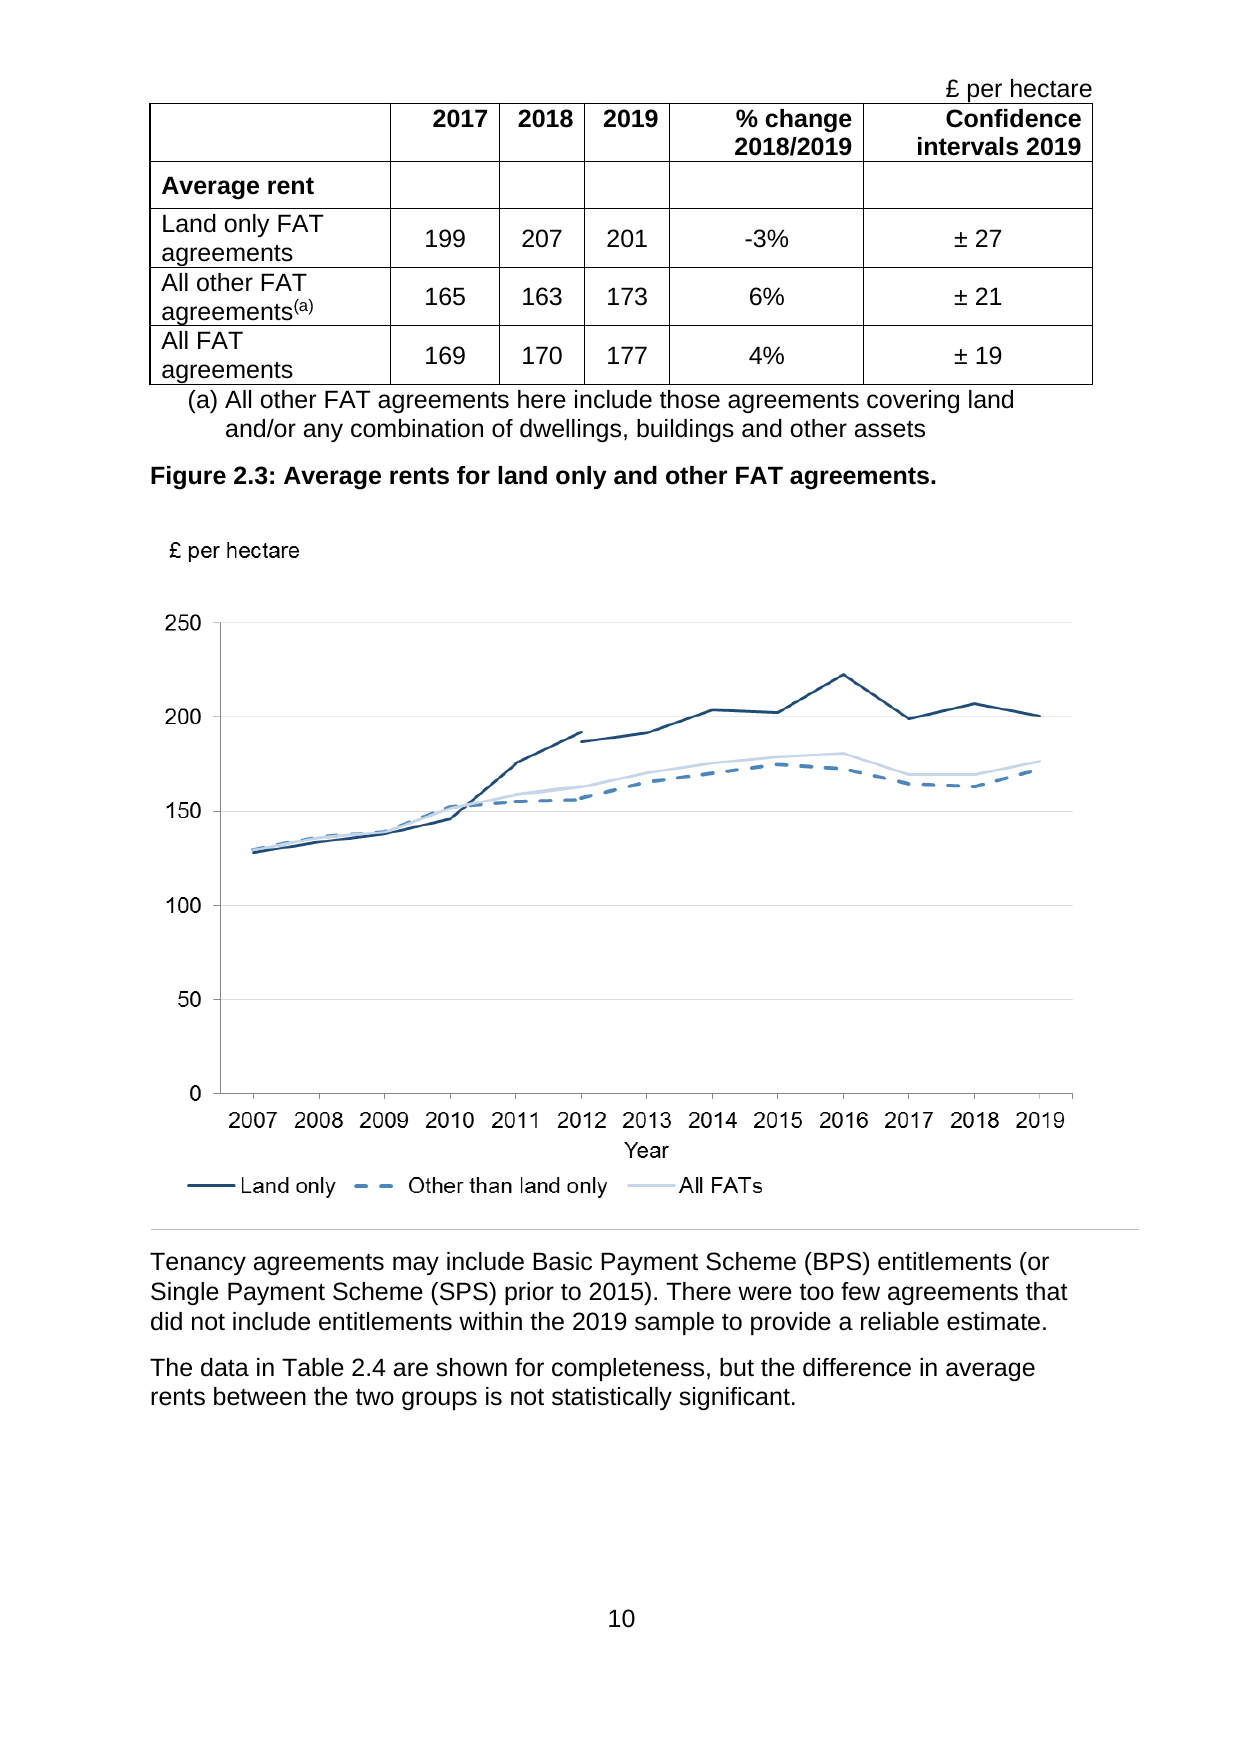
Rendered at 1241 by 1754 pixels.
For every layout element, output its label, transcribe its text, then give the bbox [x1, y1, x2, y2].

list All other FAT agreements here include those agreements covering land and/or any combination of dwellings, buildings and other assets [187, 385, 1093, 443]
table_cell Average rent [151, 162, 390, 208]
text £ per hectare [150, 74, 1093, 102]
table_cell 165 [391, 268, 499, 325]
table_cell 163 [500, 268, 584, 325]
text Figure 2.3: Average rents for land only and other FAT agreements. [150, 461, 1093, 489]
table_cell 4% [670, 326, 863, 384]
table_cell 170 [500, 326, 584, 384]
table_header 2019 [585, 104, 669, 161]
table_cell [391, 162, 499, 208]
table_cell ± 27 [864, 209, 1092, 267]
table_cell 169 [391, 326, 499, 384]
table_cell [500, 162, 584, 208]
text The data in Table 2.4 are shown for completeness, but the difference in average rents between the two groups is not statistically significant. [150, 1353, 1093, 1411]
table_cell 207 [500, 209, 584, 267]
table_cell [585, 162, 669, 208]
table_cell -3% [670, 209, 863, 267]
table_cell All FAT agreements [151, 326, 390, 384]
text Tenancy agreements may include Basic Payment Scheme (BPS) entitlements (or Single Payment Scheme (SPS) prior to 2015). There were too few agreements that did not include entitlements within the 2019 sample to provide a reliable estimate. [150, 1247, 1093, 1335]
table_cell 201 [585, 209, 669, 267]
table_cell [670, 162, 863, 208]
table_header [151, 104, 390, 161]
table_header Confidence intervals 2019 [864, 104, 1092, 161]
table_cell All other FAT agreements(a) [151, 268, 390, 325]
table_header 2017 [391, 104, 499, 161]
table_cell ± 21 [864, 268, 1092, 325]
table_header 2018 [500, 104, 584, 161]
table_cell Land only FAT agreements [151, 209, 390, 267]
table_cell [864, 162, 1092, 208]
table_cell 6% [670, 268, 863, 325]
table_cell 199 [391, 209, 499, 267]
table_cell 173 [585, 268, 669, 325]
table_cell ± 19 [864, 326, 1092, 384]
table_cell 177 [585, 326, 669, 384]
table_header % change 2018/2019 [670, 104, 863, 161]
